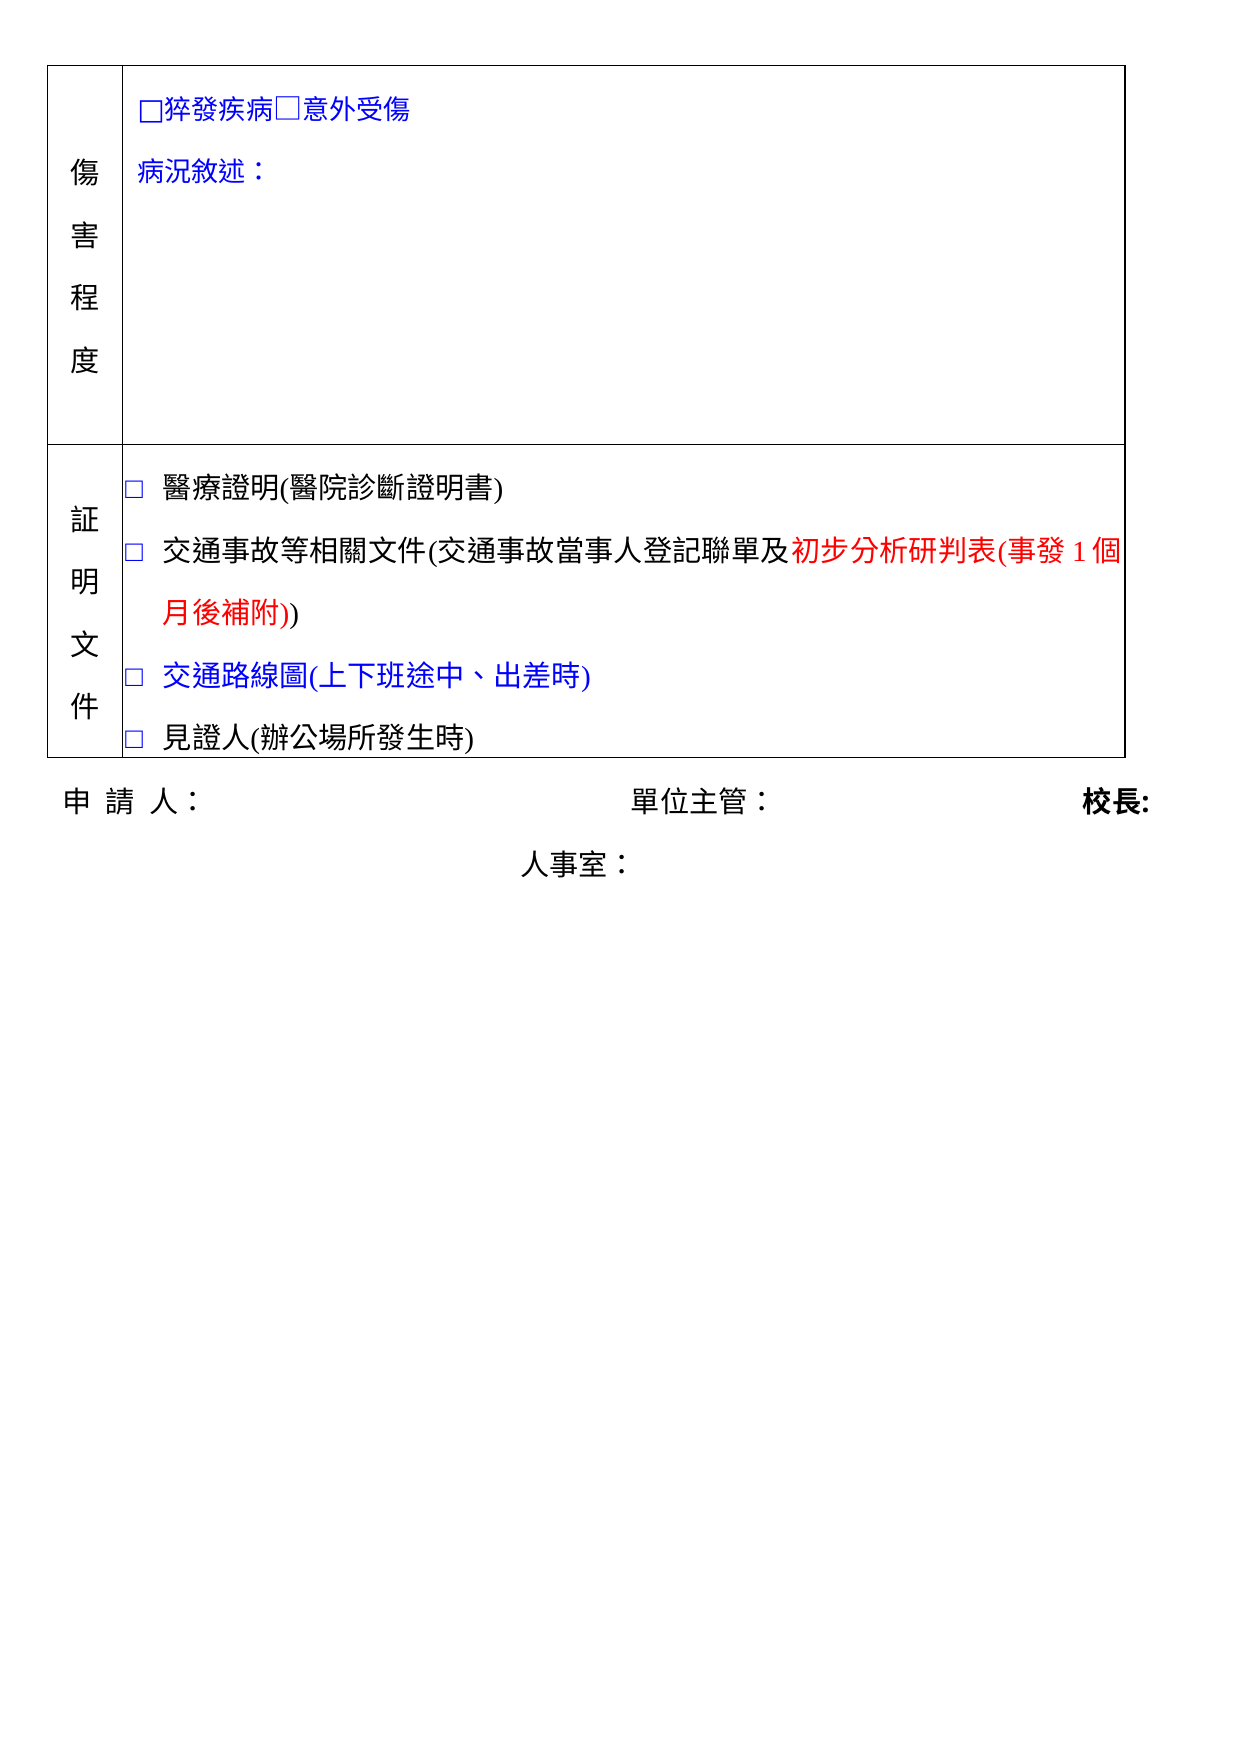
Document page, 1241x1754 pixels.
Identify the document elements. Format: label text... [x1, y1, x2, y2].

text 申 請 人： 單位主管： 校長: [47, 758, 1193, 821]
text 人事室： [47, 821, 1193, 883]
table_cell □猝發疾病□意外受傷 病況敘述： [123, 66, 1124, 443]
table_cell 醫療證明(醫院診斷證明書) 交通事故等相關文件(交通事故當事人登記聯單及初步分析研判表(事發1個月後補附)) 交通路線圖(上下班途中、出差時) 見證人(辦公場所發生時) [123, 445, 1124, 757]
table_cell 傷 害 程 度 [48, 66, 122, 443]
table_cell 証 明 文 件 [48, 445, 122, 757]
